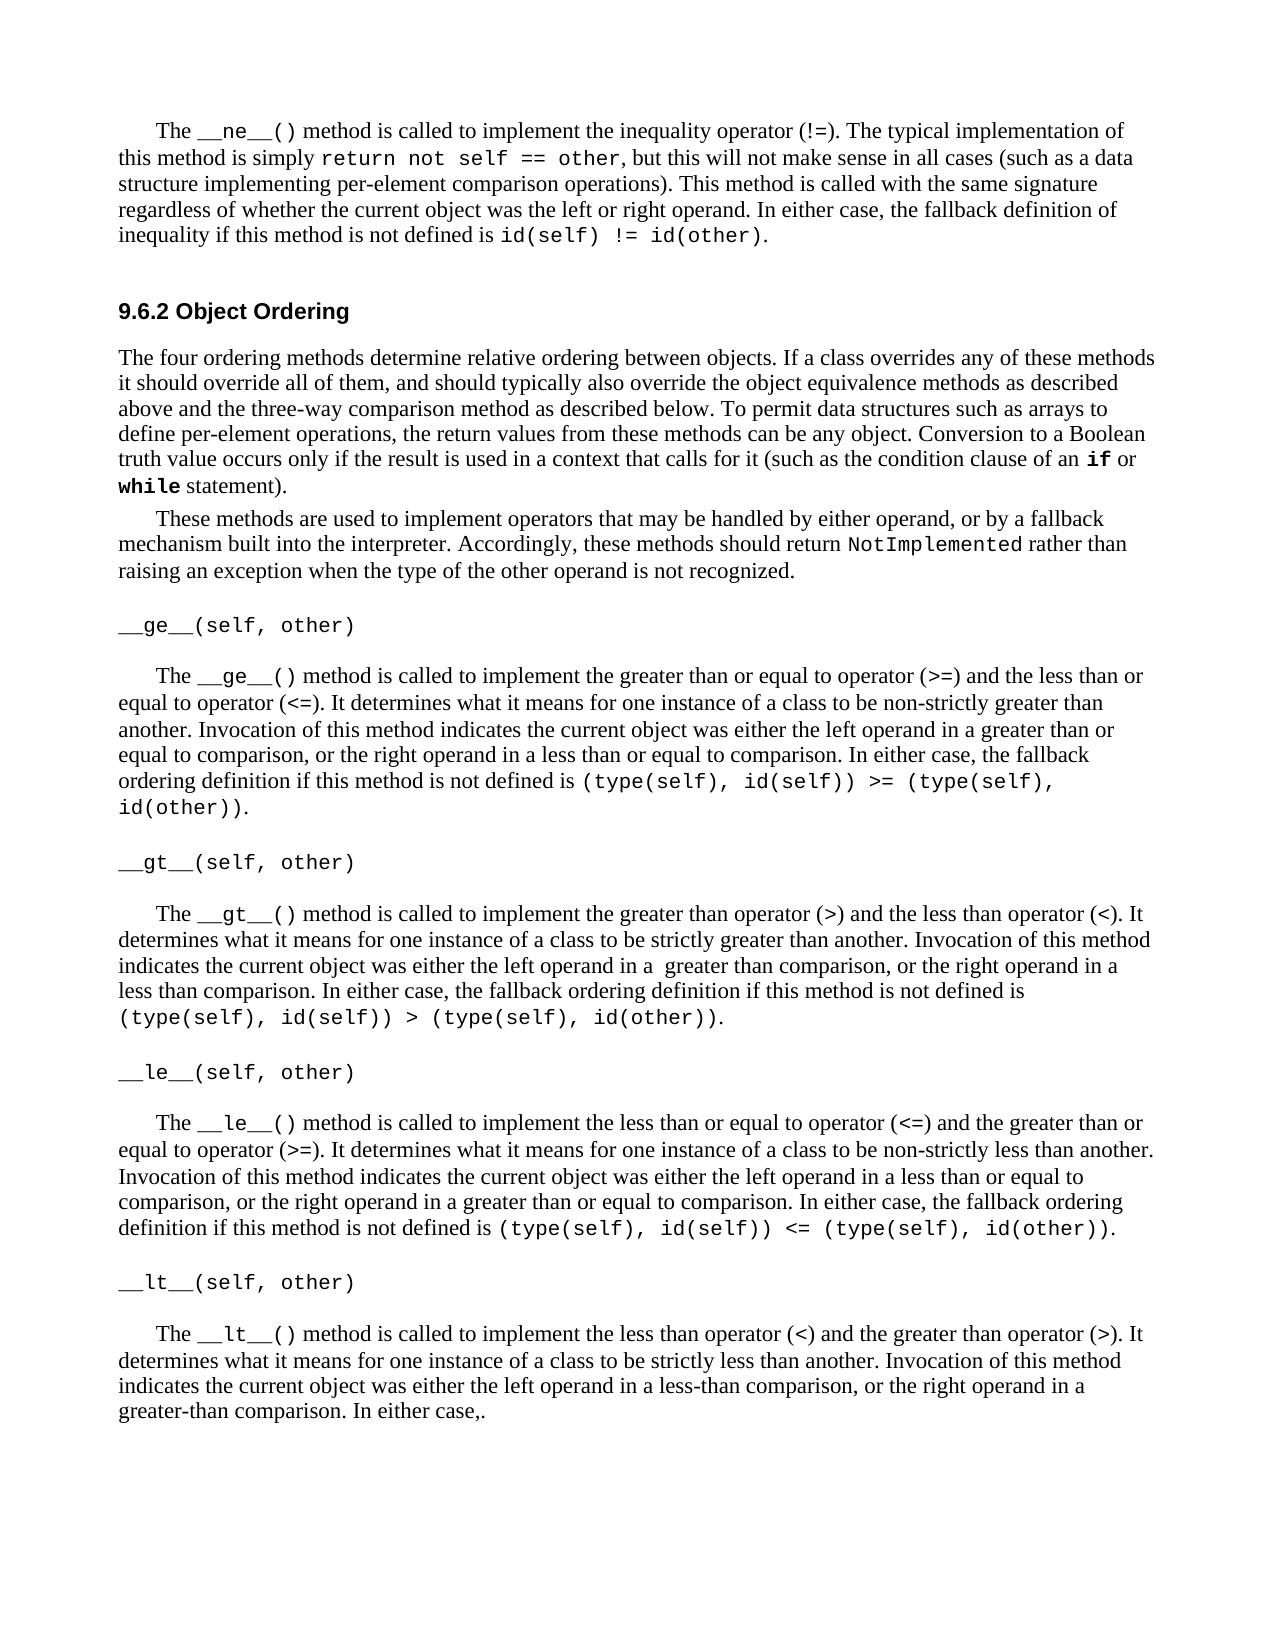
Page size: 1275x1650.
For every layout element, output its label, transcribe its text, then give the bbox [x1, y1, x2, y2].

text __ge__(self, other) [118, 615, 1157, 638]
text __lt__(self, other) [118, 1272, 1157, 1296]
text __le__(self, other) [118, 1062, 1157, 1085]
text The __ge__() method is called to implement the greater than or equal to operator (>=) and the less than or equal to operator (<=). It determines what it means for one instance of a class to be non-strictly greater than another. Invocation of this method indicates the current object was either the left operand in a greater than or equal to comparison, or the right operand in a less than or equal to comparison. In either case, the fallback ordering definition if this method is not defined is (type(self), id(self)) >= (type(self), id(other)). [118, 663, 1157, 821]
subtitle 9.6.2 Object Ordering [118, 293, 1157, 324]
text These methods are used to implement operators that may be handled by either operand, or by a fallback mechanism built into the interpreter. Accordingly, these methods should return NotImplemented rather than raising an exception when the type of the other operand is not recognized. [118, 506, 1157, 583]
text The four ordering methods determine relative ordering between objects. If a class overrides any of these methods it should override all of them, and should typically also override the object equivalence methods as described above and the three-way comparison method as described below. To permit data structures such as arrays to define per-element operations, the return values from these methods can be any object. Conversion to a Boolean truth value occurs only if the result is used in a context that calls for it (such as the condition clause of an if or while statement). [118, 345, 1157, 500]
text The __lt__() method is called to implement the less than operator (<) and the greater than operator (>). It determines what it means for one instance of a class to be strictly less than another. Invocation of this method indicates the current object was either the left operand in a less-than comparison, or the right operand in a greater-than comparison. In either case,. [118, 1321, 1157, 1424]
text __gt__(self, other) [118, 852, 1157, 876]
text The __le__() method is called to implement the less than or equal to operator (<=) and the greater than or equal to operator (>=). It determines what it means for one instance of a class to be non-strictly less than another. Invocation of this method indicates the current object was either the left operand in a less than or equal to comparison, or the right operand in a greater than or equal to comparison. In either case, the fallback ordering definition if this method is not defined is (type(self), id(self)) <= (type(self), id(other)). [118, 1110, 1157, 1241]
text The __ne__() method is called to implement the inequality operator (!=). The typical implementation of this method is simply return not self == other, but this will not make sense in all cases (such as a data structure implementing per-element comparison operations). This method is called with the same signature regardless of whether the current object was the left or right operand. In either case, the fallback definition of inequality if this method is not defined is id(self) != id(other). [118, 118, 1157, 249]
text The __gt__() method is called to implement the greater than operator (>) and the less than operator (<). It determines what it means for one instance of a class to be strictly greater than another. Invocation of this method indicates the current object was either the left operand in a greater than comparison, or the right operand in a less than comparison. In either case, the fallback ordering definition if this method is not defined is (type(self), id(self)) > (type(self), id(other)). [118, 901, 1157, 1030]
